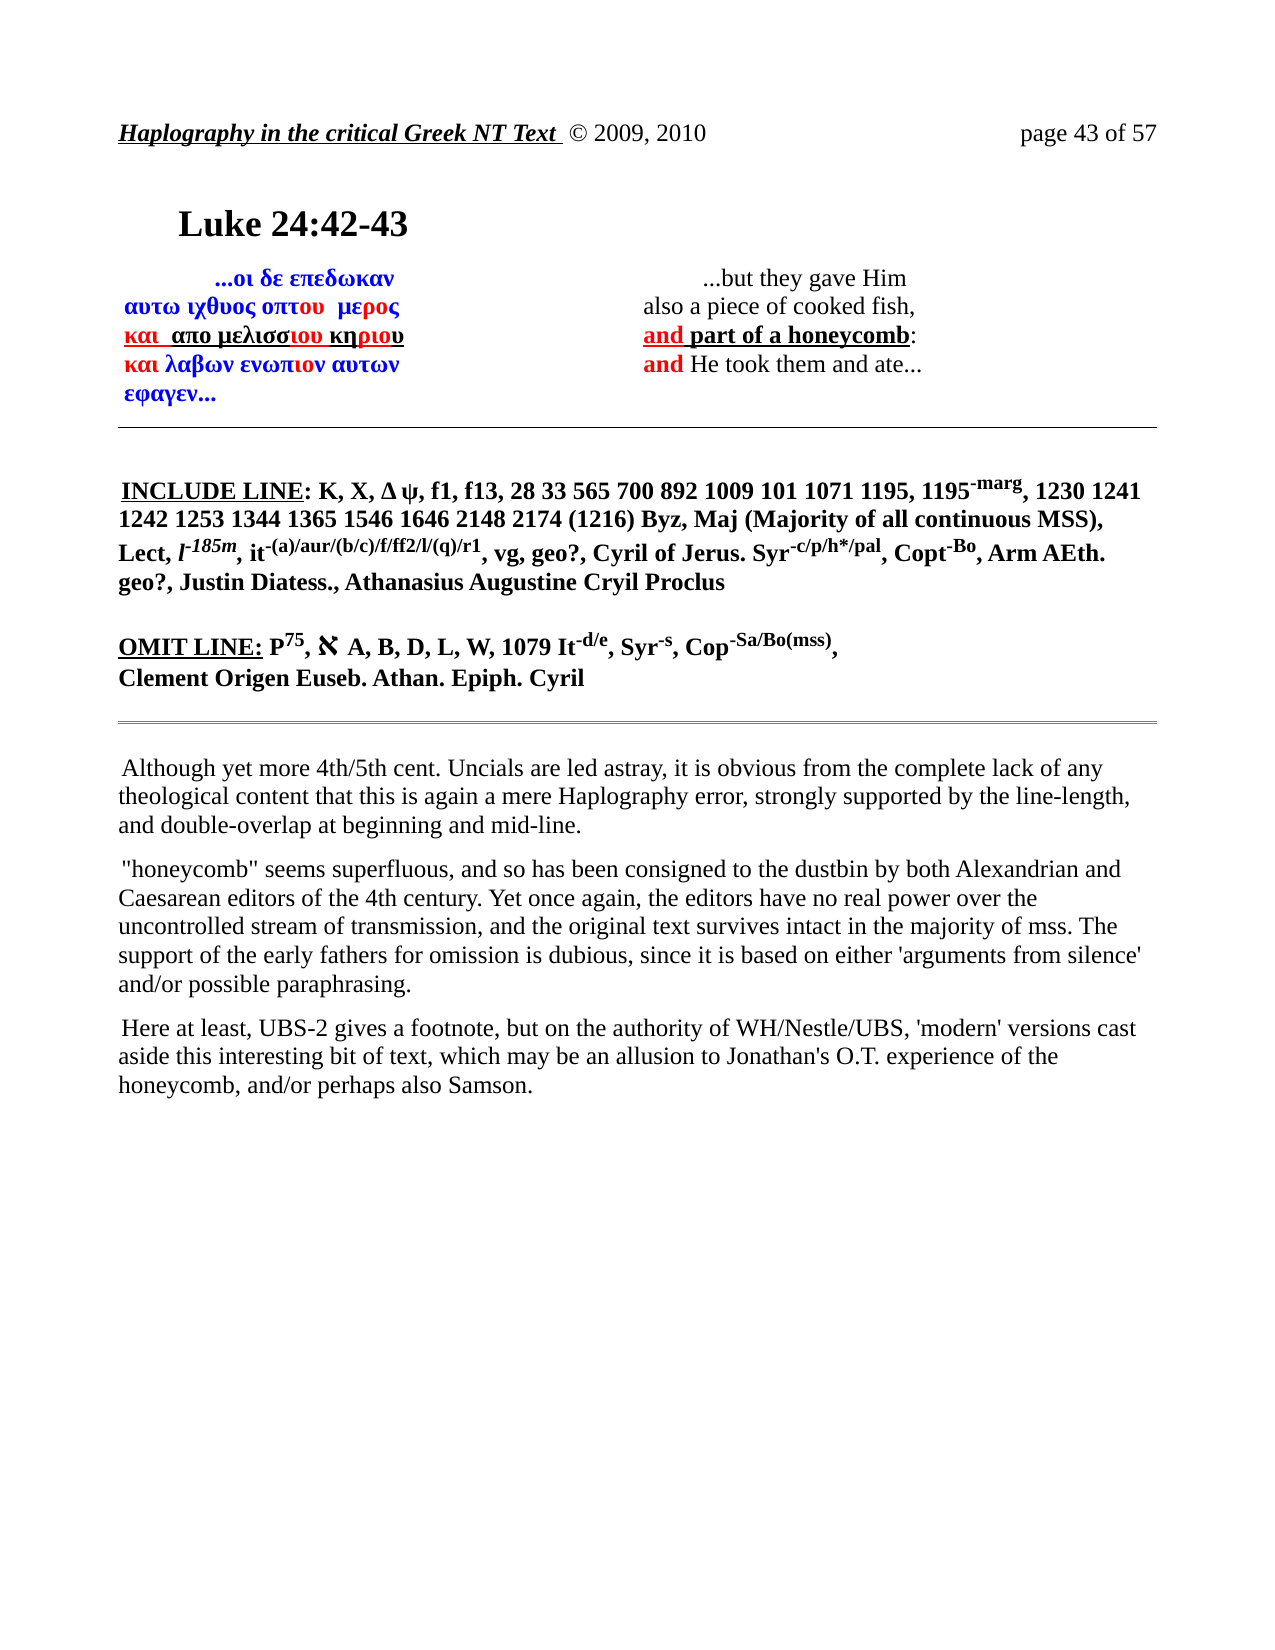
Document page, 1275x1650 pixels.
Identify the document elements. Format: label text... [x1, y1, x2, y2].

table_header ...οι δε επεδωκαν αυτω ιχθυος οπτου μερος και απο μελισσιου κηριου και λαβων ενωπιον αυτων εφαγεν... [118, 257, 637, 427]
text Here at least, UBS-2 gives a footnote, but on the authority of WH/Nestle/UBS, 'modern' versions cast aside this interesting bit of text, which may be an allusion to Jonathan's O.T. experience of the honeycomb, and/or perhaps also Samson. [118, 1013, 1157, 1099]
subtitle Luke 24:42-43 [118, 201, 1157, 244]
text "honeycomb" seems superfluous, and so has been consigned to the dustbin by both Alexandrian and Caesarean editors of the 4th century. Yet once again, the editors have no real power over the uncontrolled stream of transmission, and the original text survives intact in the majority of mss. The support of the early fathers for omission is dubious, since it is based on either 'arguments from silence' and/or possible paraphrasing. [118, 854, 1157, 998]
text Although yet more 4th/5th cent. Uncials are led astray, it is obvious from the complete lack of any theological content that this is again a mere Haplography error, strongly supported by the line-length, and double-overlap at beginning and mid-line. [118, 753, 1157, 839]
text INCLUDE LINE: K, X, Δ ψ, f1, f13, 28 33 565 700 892 1009 101 1071 1195, 1195-marg, 1230 1241 1242 1253 1344 1365 1546 1646 2148 2174 (1216) Byz, Maj (Majority of all continuous MSS), Lect, l-185m, it-(a)/aur/(b/c)/f/ff2/l/(q)/r1, vg, geo?, Cyril of Jerus. Syr-c/p/h*/pal, Copt-Bo, Arm AEth. geo?, Justin Diatess., Athanasius Augustine Cryil Proclus OMIT LINE: P75, א A, B, D, L, W, 1079 It-d/e, Syr-s, Cop-Sa/Bo(mss), Clement Origen Euseb. Athan. Epiph. Cyril [118, 471, 1157, 691]
table_header ...but they gave Him also a piece of cooked fish, and part of a honeycomb: and He took them and ate... [638, 257, 1157, 427]
